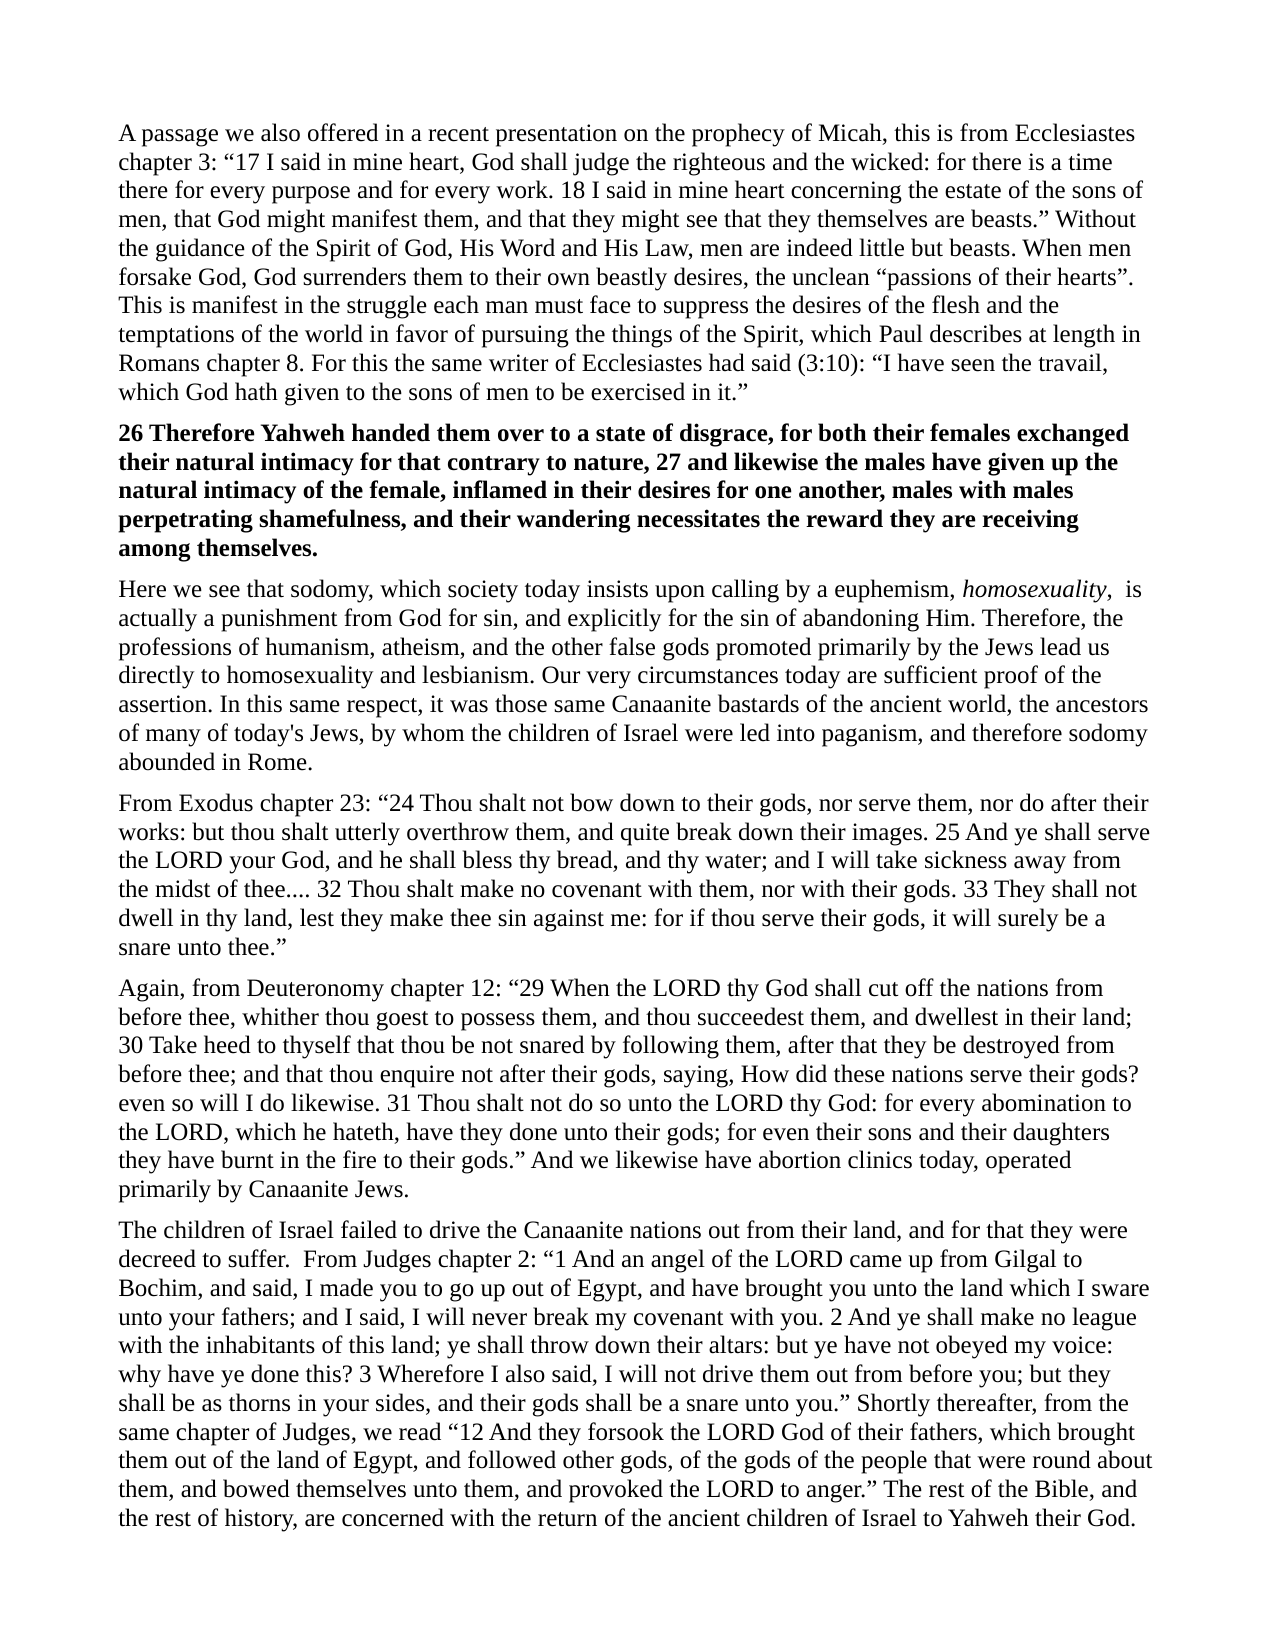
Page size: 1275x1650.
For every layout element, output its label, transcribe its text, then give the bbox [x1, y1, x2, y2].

text The children of Israel failed to drive the Canaanite nations out from their land, and for that they were decreed to suffer. From Judges chapter 2: “1 And an angel of the LORD came up from Gilgal to Bochim, and said, I made you to go up out of Egypt, and have brought you unto the land which I sware unto your fathers; and I said, I will never break my covenant with you. 2 And ye shall make no league with the inhabitants of this land; ye shall throw down their altars: but ye have not obeyed my voice: why have ye done this? 3 Wherefore I also said, I will not drive them out from before you; but they shall be as thorns in your sides, and their gods shall be a snare unto you.” Shortly thereafter, from the same chapter of Judges, we read “12 And they forsook the LORD God of their fathers, which brought them out of the land of Egypt, and followed other gods, of the gods of the people that were round about them, and bowed themselves unto them, and provoked the LORD to anger.” The rest of the Bible, and the rest of history, are concerned with the return of the ancient children of Israel to Yahweh their God. [118, 1216, 1157, 1532]
text From Exodus chapter 23: “24 Thou shalt not bow down to their gods, nor serve them, nor do after their works: but thou shalt utterly overthrow them, and quite break down their images. 25 And ye shall serve the LORD your God, and he shall bless thy bread, and thy water; and I will take sickness away from the midst of thee.... 32 Thou shalt make no covenant with them, nor with their gods. 33 They shall not dwell in thy land, lest they make thee sin against me: for if thou serve their gods, it will surely be a snare unto thee.” [118, 788, 1157, 961]
text Here we see that sodomy, which society today insists upon calling by a euphemism, homosexuality, is actually a punishment from God for sin, and explicitly for the sin of abandoning Him. Therefore, the professions of humanism, atheism, and the other false gods promoted primarily by the Jews lead us directly to homosexuality and lesbianism. Our very circumstances today are sufficient proof of the assertion. In this same respect, it was those same Canaanite bastards of the ancient world, the ancestors of many of today's Jews, by whom the children of Israel were led into paganism, and therefore sodomy abounded in Rome. [118, 574, 1157, 776]
text 26 Therefore Yahweh handed them over to a state of disgrace, for both their females exchanged their natural intimacy for that contrary to nature, 27 and likewise the males have given up the natural intimacy of the female, inflamed in their desires for one another, males with males perpetrating shamefulness, and their wandering necessitates the reward they are receiving among themselves. [118, 418, 1157, 562]
text Again, from Deuteronomy chapter 12: “29 When the LORD thy God shall cut off the nations from before thee, whither thou goest to possess them, and thou succeedest them, and dwellest in their land; 30 Take heed to thyself that thou be not snared by following them, after that they be destroyed from before thee; and that thou enquire not after their gods, saying, How did these nations serve their gods? even so will I do likewise. 31 Thou shalt not do so unto the LORD thy God: for every abomination to the LORD, which he hateth, have they done unto their gods; for even their sons and their daughters they have burnt in the fire to their gods.” And we likewise have abortion clinics today, operated primarily by Canaanite Jews. [118, 973, 1157, 1203]
text A passage we also offered in a recent presentation on the prophecy of Micah, this is from Ecclesiastes chapter 3: “17 I said in mine heart, God shall judge the righteous and the wicked: for there is a time there for every purpose and for every work. 18 I said in mine heart concerning the estate of the sons of men, that God might manifest them, and that they might see that they themselves are beasts.” Without the guidance of the Spirit of God, His Word and His Law, men are indeed little but beasts. When men forsake God, God surrenders them to their own beastly desires, the unclean “passions of their hearts”. This is manifest in the struggle each man must face to suppress the desires of the flesh and the temptations of the world in favor of pursuing the things of the Spirit, which Paul describes at length in Romans chapter 8. For this the same writer of Ecclesiastes had said (3:10): “I have seen the travail, which God hath given to the sons of men to be exercised in it.” [118, 118, 1157, 406]
